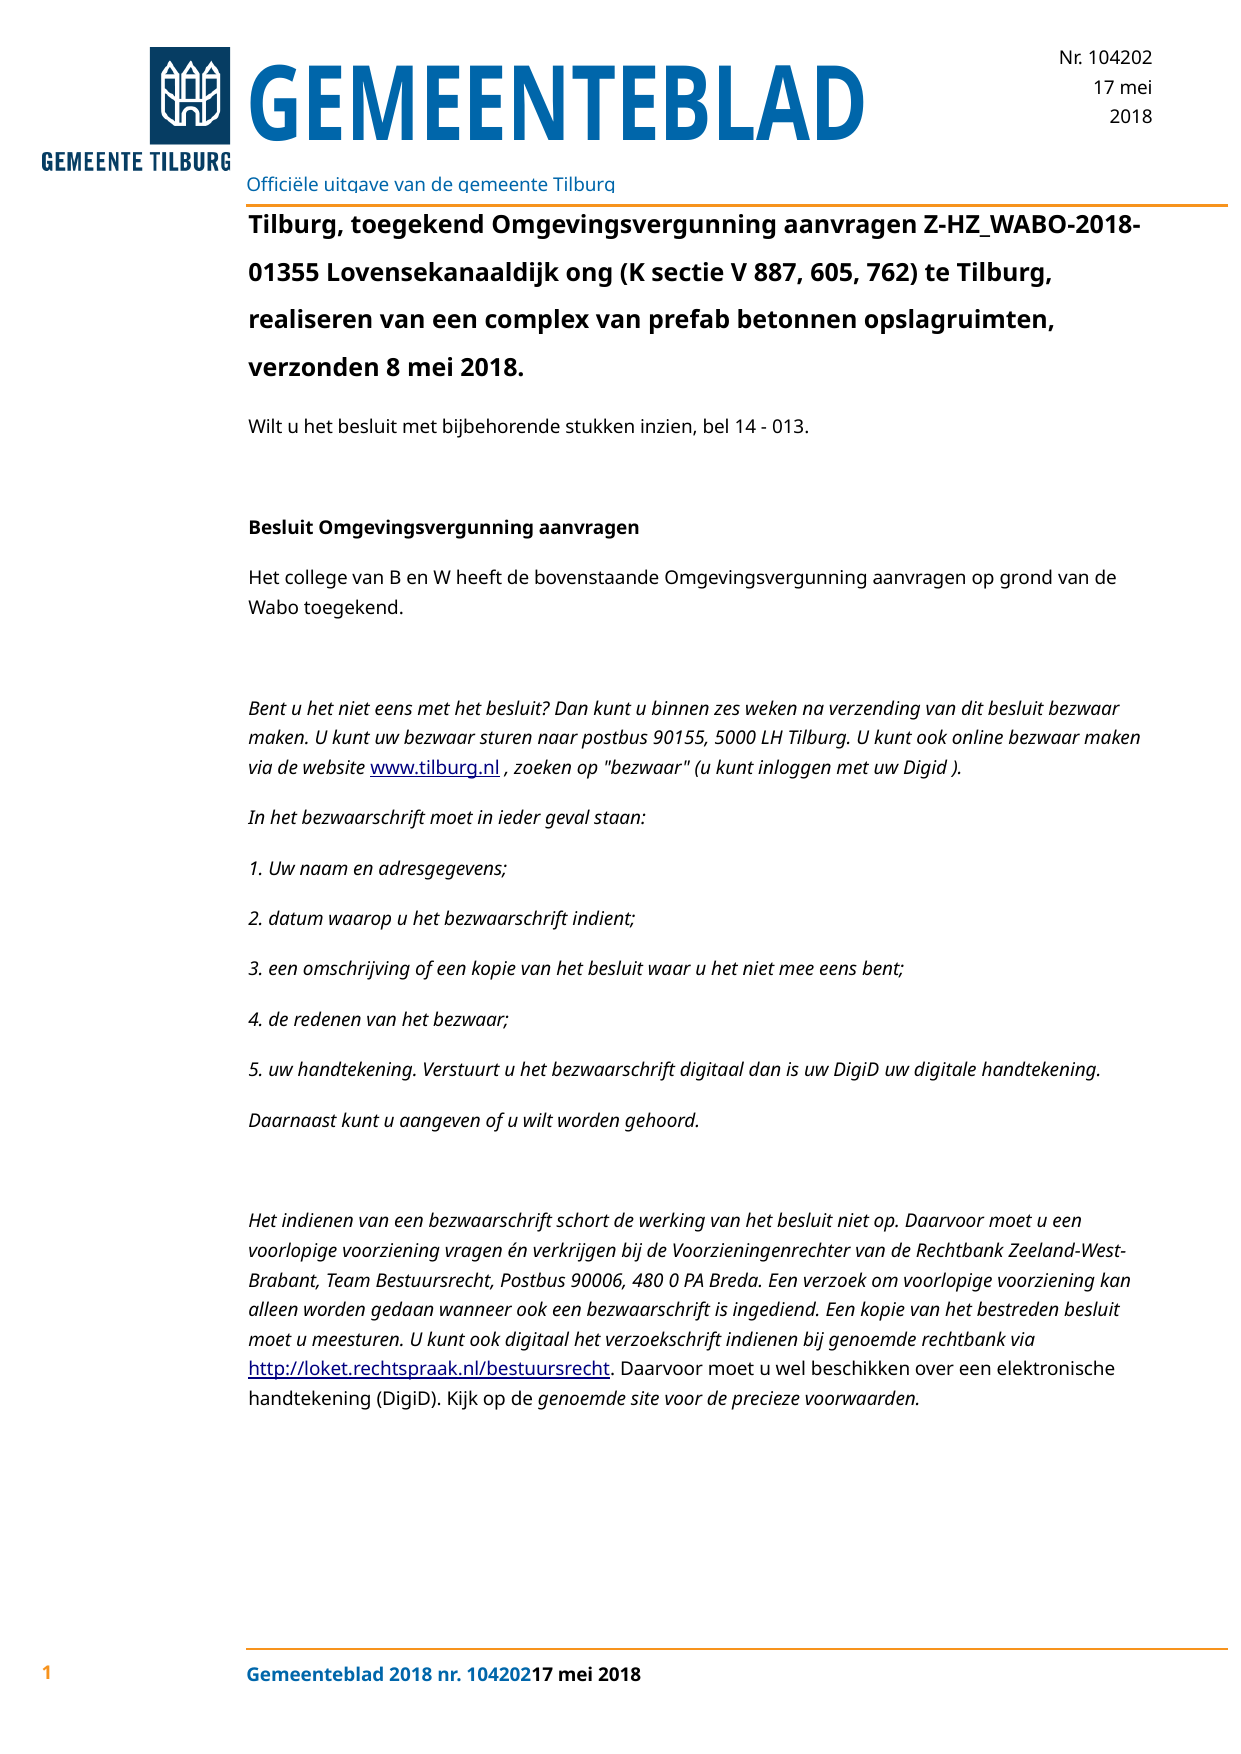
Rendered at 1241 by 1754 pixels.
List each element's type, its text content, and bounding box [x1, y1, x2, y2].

text Het college van B en W heeft de bovenstaande Omgevingsvergunning aanvragen op grond van de Wabo toegekend. [248, 564, 1152, 620]
text In het bezwaarschrift moet in ieder geval staan: [248, 804, 1152, 830]
text Wilt u het besluit met bijbehorende stukken inzien, bel 14 - 013. [248, 413, 1152, 439]
text Daarnaast kunt u aangeven of u wilt worden gehoord. [248, 1107, 1152, 1133]
text 3. een omschrijving of een kopie van het besluit waar u het niet mee eens bent; [248, 956, 1152, 981]
text 1. Uw naam en adresgegevens; [248, 855, 1152, 881]
text 4. de redenen van het bezwaar; [248, 1006, 1152, 1032]
picture [41, 47, 231, 172]
text 5. uw handtekening. Verstuurt u het bezwaarschrift digitaal dan is uw DigiD uw digitale handtekening. [248, 1056, 1152, 1082]
text Het indienen van een bezwaarschrift schort de werking van het besluit niet op. Daarvoor moet u een voorlopige voorziening vragen én verkrijgen bij de Voorzieningenrechter van de Rechtbank Zeeland-West-Brabant, Team Bestuursrecht, Postbus 90006, 480 0 PA Breda. Een verzoek om voorlopige voorziening kan alleen worden gedaan wanneer ook een bezwaarschrift is ingediend. Een kopie van het bestreden besluit moet u meesturen. U kunt ook digitaal het verzoekschrift indienen bij genoemde rechtbank via http://loket.rechtspraak.nl/bestuursrecht. Daarvoor moet u wel beschikken over een elektronische handtekening (DigiD). Kijk op de genoemde site voor de precieze voorwaarden. [248, 1208, 1152, 1411]
text Bent u het niet eens met het besluit? Dan kunt u binnen zes weken na verzending van dit besluit bezwaar maken. U kunt uw bezwaar sturen naar postbus 90155, 5000 LH Tilburg. U kunt ook online bezwaar maken via de website www.tilburg.nl , zoeken op "bezwaar" (u kunt inloggen met uw Digid ). [248, 695, 1152, 780]
text Besluit Omgevingsvergunning aanvragen [248, 514, 1152, 540]
text 2. datum waarop u het bezwaarschrift indient; [248, 905, 1152, 931]
text Tilburg, toegekend Omgevingsvergunning aanvragen Z-HZ_WABO-2018-01355 Lovensekanaaldijk ong (K sectie V 887, 605, 762) te Tilburg, realiseren van een complex van prefab betonnen opslagruimten, verzonden 8 mei 2018. [248, 207, 1152, 384]
